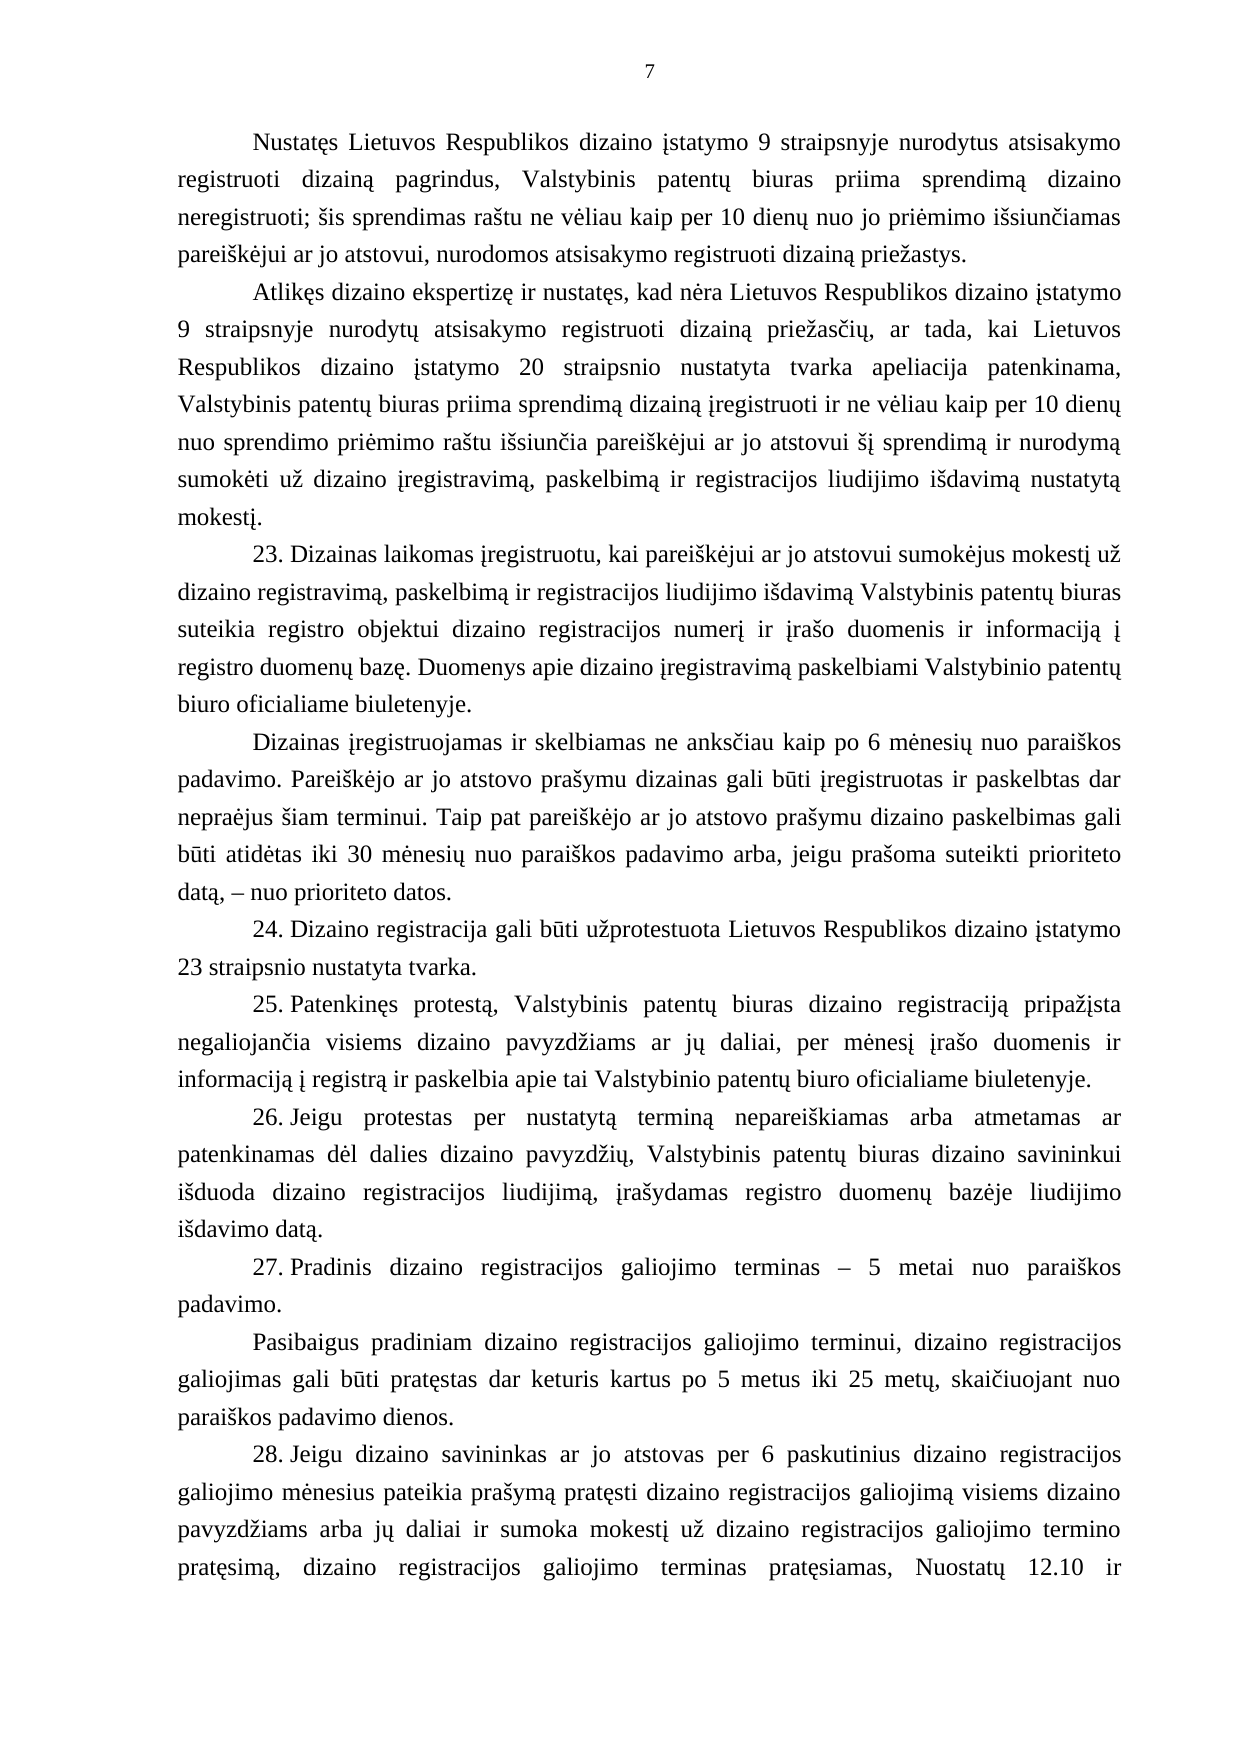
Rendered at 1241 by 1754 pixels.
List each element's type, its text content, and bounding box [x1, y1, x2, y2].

text Pasibaigus pradiniam dizaino registracijos galiojimo terminui, dizaino registracijos galiojimas gali būti pratęstas dar keturis kartus po 5 metus iki 25 metų, skaičiuojant nuo paraiškos padavimo dienos. [177, 1318, 1122, 1431]
text 24. Dizaino registracija gali būti užprotestuota Lietuvos Respublikos dizaino įstatymo 23 straipsnio nustatyta tvarka. [177, 906, 1122, 981]
text Atlikęs dizaino ekspertizę ir nustatęs, kad nėra Lietuvos Respublikos dizaino įstatymo 9 straipsnyje nurodytų atsisakymo registruoti dizainą priežasčių, ar tada, kai Lietuvos Respublikos dizaino įstatymo 20 straipsnio nustatyta tvarka apeliacija patenkinama, Valstybinis patentų biuras priima sprendimą dizainą įregistruoti ir ne vėliau kaip per 10 dienų nuo sprendimo priėmimo raštu išsiunčia pareiškėjui ar jo atstovui šį sprendimą ir nurodymą sumokėti už dizaino įregistravimą, paskelbimą ir registracijos liudijimo išdavimą nustatytą mokestį. [177, 268, 1122, 531]
text 25. Patenkinęs protestą, Valstybinis patentų biuras dizaino registraciją pripažįsta negaliojančia visiems dizaino pavyzdžiams ar jų daliai, per mėnesį įrašo duomenis ir informaciją į registrą ir paskelbia apie tai Valstybinio patentų biuro oficialiame biuletenyje. [177, 981, 1122, 1093]
text Nustatęs Lietuvos Respublikos dizaino įstatymo 9 straipsnyje nurodytus atsisakymo registruoti dizainą pagrindus, Valstybinis patentų biuras priima sprendimą dizaino neregistruoti; šis sprendimas raštu ne vėliau kaip per 10 dienų nuo jo priėmimo išsiunčiamas pareiškėjui ar jo atstovui, nurodomos atsisakymo registruoti dizainą priežastys. [177, 118, 1122, 268]
text 28. Jeigu dizaino savininkas ar jo atstovas per 6 paskutinius dizaino registracijos galiojimo mėnesius pateikia prašymą pratęsti dizaino registracijos galiojimą visiems dizaino pavyzdžiams arba jų daliai ir sumoka mokestį už dizaino registracijos galiojimo termino pratęsimą, dizaino registracijos galiojimo terminas pratęsiamas, Nuostatų 12.10 ir [177, 1431, 1122, 1581]
text 23. Dizainas laikomas įregistruotu, kai pareiškėjui ar jo atstovui sumokėjus mokestį už dizaino registravimą, paskelbimą ir registracijos liudijimo išdavimą Valstybinis patentų biuras suteikia registro objektui dizaino registracijos numerį ir įrašo duomenis ir informaciją į registro duomenų bazę. Duomenys apie dizaino įregistravimą paskelbiami Valstybinio patentų biuro oficialiame biuletenyje. [177, 531, 1122, 718]
text 26. Jeigu protestas per nustatytą terminą nepareiškiamas arba atmetamas ar patenkinamas dėl dalies dizaino pavyzdžių, Valstybinis patentų biuras dizaino savininkui išduoda dizaino registracijos liudijimą, įrašydamas registro duomenų bazėje liudijimo išdavimo datą. [177, 1093, 1122, 1243]
text 27. Pradinis dizaino registracijos galiojimo terminas – 5 metai nuo paraiškos padavimo. [177, 1243, 1122, 1318]
text Dizainas įregistruojamas ir skelbiamas ne anksčiau kaip po 6 mėnesių nuo paraiškos padavimo. Pareiškėjo ar jo atstovo prašymu dizainas gali būti įregistruotas ir paskelbtas dar nepraėjus šiam terminui. Taip pat pareiškėjo ar jo atstovo prašymu dizaino paskelbimas gali būti atidėtas iki 30 mėnesių nuo paraiškos padavimo arba, jeigu prašoma suteikti prioriteto datą, – nuo prioriteto datos. [177, 718, 1122, 906]
